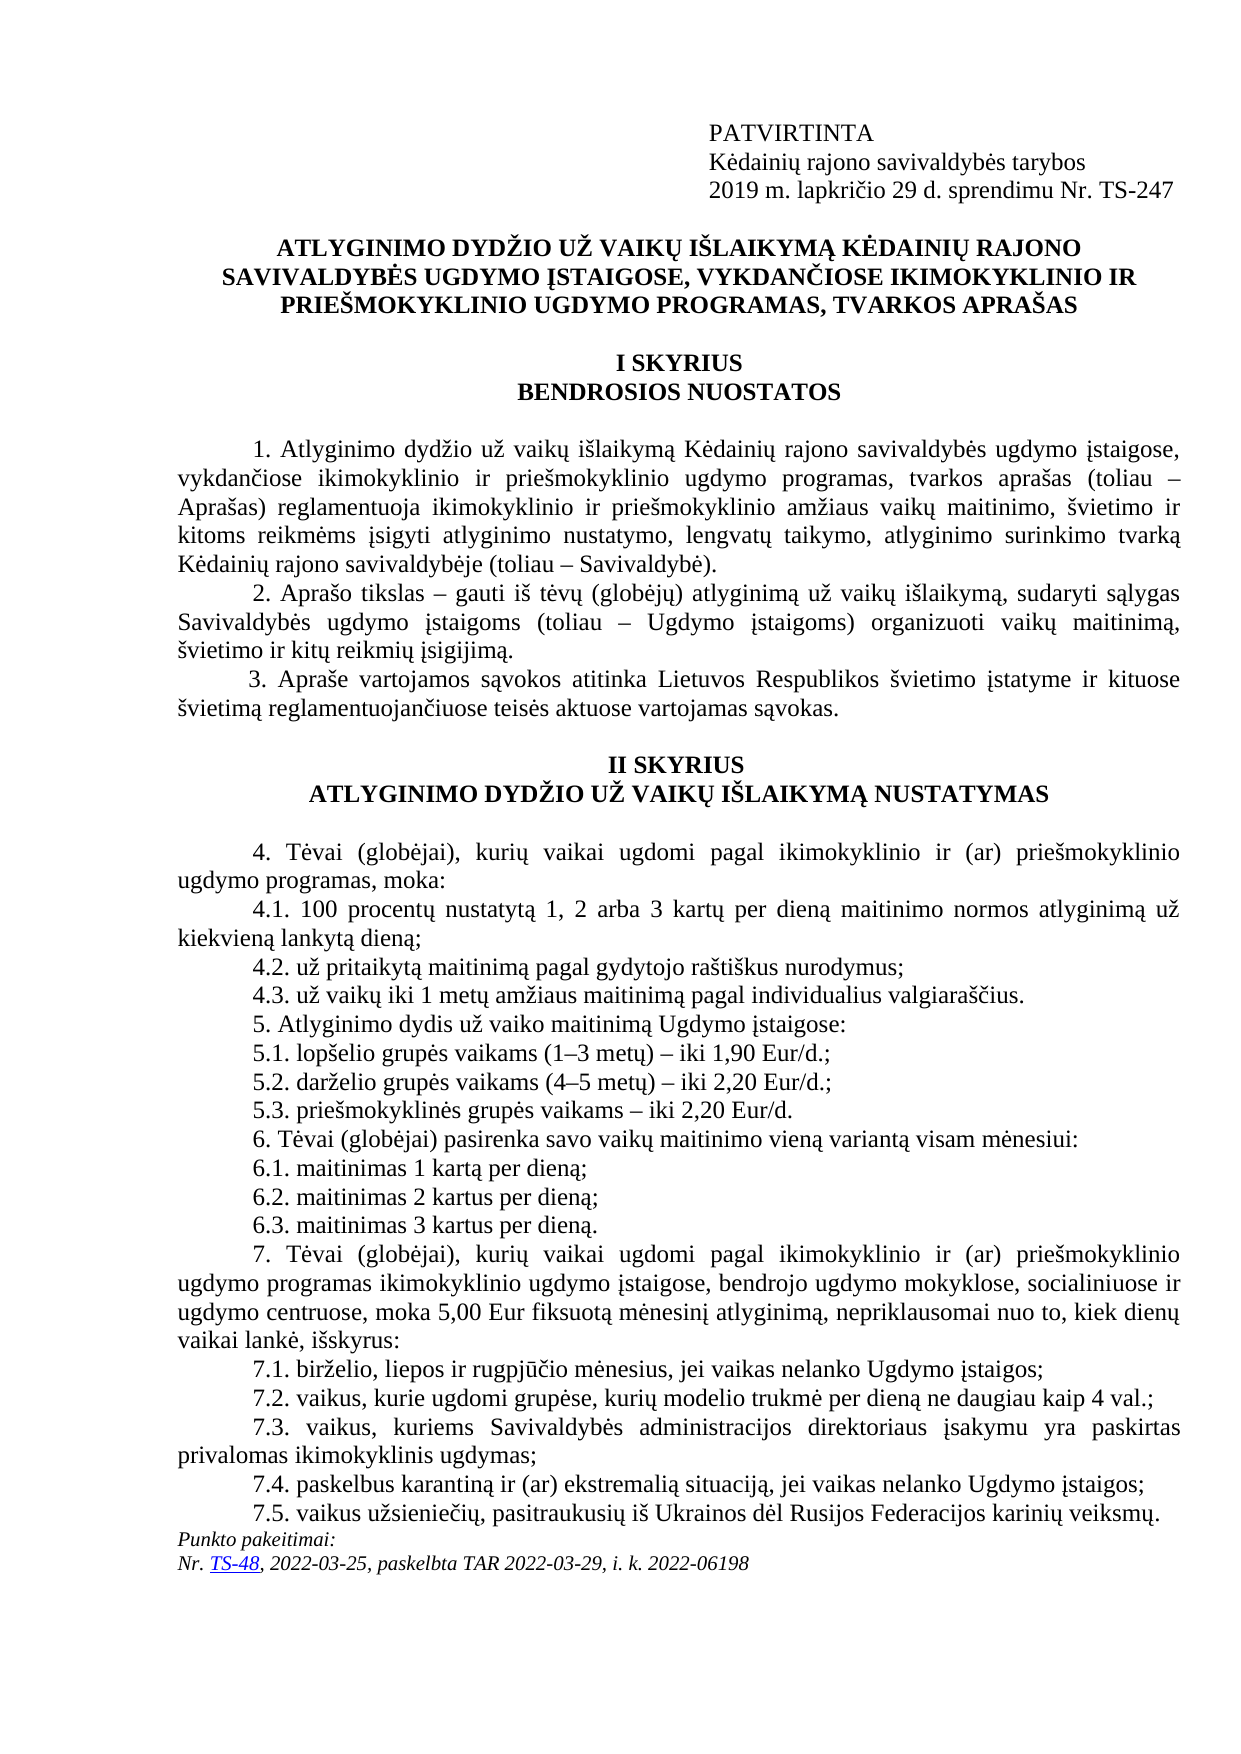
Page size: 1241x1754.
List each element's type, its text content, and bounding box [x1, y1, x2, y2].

text 7. Tėvai (globėjai), kurių vaikai ugdomi pagal ikimokyklinio ir (ar) priešmokyklinio ugdymo programas ikimokyklinio ugdymo įstaigose, bendrojo ugdymo mokyklose, socialiniuose ir ugdymo centruose, moka 5,00 Eur fiksuotą mėnesinį atlyginimą, nepriklausomai nuo to, kiek dienų vaikai lankė, išskyrus: [177, 1239, 1181, 1354]
text 3. Apraše vartojamos sąvokos atitinka Lietuvos Respublikos švietimo įstatyme ir kituose švietimą reglamentuojančiuose teisės aktuose vartojamas sąvokas. [177, 664, 1181, 722]
text II SKYRIUS [177, 751, 1181, 779]
text BENDROSIOS NUOSTATOS [177, 377, 1181, 406]
text 4.3. už vaikų iki 1 metų amžiaus maitinimą pagal individualius valgiaraščius. [177, 981, 1181, 1009]
text 6.2. maitinimas 2 kartus per dieną; [177, 1182, 1181, 1211]
text 5. Atlyginimo dydis už vaiko maitinimą Ugdymo įstaigose: [177, 1009, 1181, 1038]
text 5.2. darželio grupės vaikams (4–5 metų) – iki 2,20 Eur/d.; [177, 1067, 1181, 1096]
text Punkto pakeitimai: [177, 1527, 1181, 1551]
text 7.5. vaikus užsieniečių, pasitraukusių iš Ukrainos dėl Rusijos Federacijos karinių veiksmų. [177, 1498, 1181, 1527]
text 7.2. vaikus, kurie ugdomi grupėse, kurių modelio trukmė per dieną ne daugiau kaip 4 val.; [177, 1383, 1181, 1412]
text 4.2. už pritaikytą maitinimą pagal gydytojo raštiškus nurodymus; [177, 952, 1181, 981]
text ATLYGINIMO DYDŽIO UŽ VAIKŲ IŠLAIKYMĄ NUSTATYMAS [177, 779, 1181, 808]
text Nr. TS-48, 2022-03-25, paskelbta TAR 2022-03-29, i. k. 2022-06198 [177, 1551, 1181, 1575]
text 7.3. vaikus, kuriems Savivaldybės administracijos direktoriaus įsakymu yra paskirtas privalomas ikimokyklinis ugdymas; [177, 1412, 1181, 1469]
text 5.3. priešmokyklinės grupės vaikams – iki 2,20 Eur/d. [177, 1096, 1181, 1124]
text 4.1. 100 procentų nustatytą 1, 2 arba 3 kartų per dieną maitinimo normos atlyginimą už kiekvieną lankytą dieną; [177, 894, 1181, 952]
text 6. Tėvai (globėjai) pasirenka savo vaikų maitinimo vieną variantą visam mėnesiui: [177, 1124, 1181, 1153]
text PATVIRTINTA [709, 118, 1181, 147]
text 5.1. lopšelio grupės vaikams (1–3 metų) – iki 1,90 Eur/d.; [177, 1038, 1181, 1067]
text 7.1. birželio, liepos ir rugpjūčio mėnesius, jei vaikas nelanko Ugdymo įstaigos; [177, 1354, 1181, 1383]
text 7.4. paskelbus karantiną ir (ar) ekstremalią situaciją, jei vaikas nelanko Ugdymo įstaigos; [177, 1469, 1181, 1498]
text 6.1. maitinimas 1 kartą per dieną; [177, 1153, 1181, 1182]
text 2019 m. lapkričio 29 d. sprendimu Nr. TS-247 [709, 176, 1181, 204]
text 4. Tėvai (globėjai), kurių vaikai ugdomi pagal ikimokyklinio ir (ar) priešmokyklinio ugdymo programas, moka: [177, 837, 1181, 894]
text 1. Atlyginimo dydžio už vaikų išlaikymą Kėdainių rajono savivaldybės ugdymo įstaigose, vykdančiose ikimokyklinio ir priešmokyklinio ugdymo programas, tvarkos aprašas (toliau – Aprašas) reglamentuoja ikimokyklinio ir priešmokyklinio amžiaus vaikų maitinimo, švietimo ir kitoms reikmėms įsigyti atlyginimo nustatymo, lengvatų taikymo, atlyginimo surinkimo tvarką Kėdainių rajono savivaldybėje (toliau – Savivaldybė). [177, 434, 1181, 578]
text I SKYRIUS [177, 348, 1181, 377]
text ATLYGINIMO DYDŽIO UŽ VAIKŲ IŠLAIKYMĄ KĖDAINIŲ RAJONO SAVIVALDYBĖS UGDYMO ĮSTAIGOSE, VYKDANČIOSE IKIMOKYKLINIO IR PRIEŠMOKYKLINIO UGDYMO PROGRAMAS, TVARKOS APRAŠAS [177, 233, 1181, 319]
text 2. Aprašo tikslas – gauti iš tėvų (globėjų) atlyginimą už vaikų išlaikymą, sudaryti sąlygas Savivaldybės ugdymo įstaigoms (toliau – Ugdymo įstaigoms) organizuoti vaikų maitinimą, švietimo ir kitų reikmių įsigijimą. [177, 578, 1181, 664]
text 6.3. maitinimas 3 kartus per dieną. [177, 1211, 1181, 1239]
text Kėdainių rajono savivaldybės tarybos [709, 147, 1181, 176]
